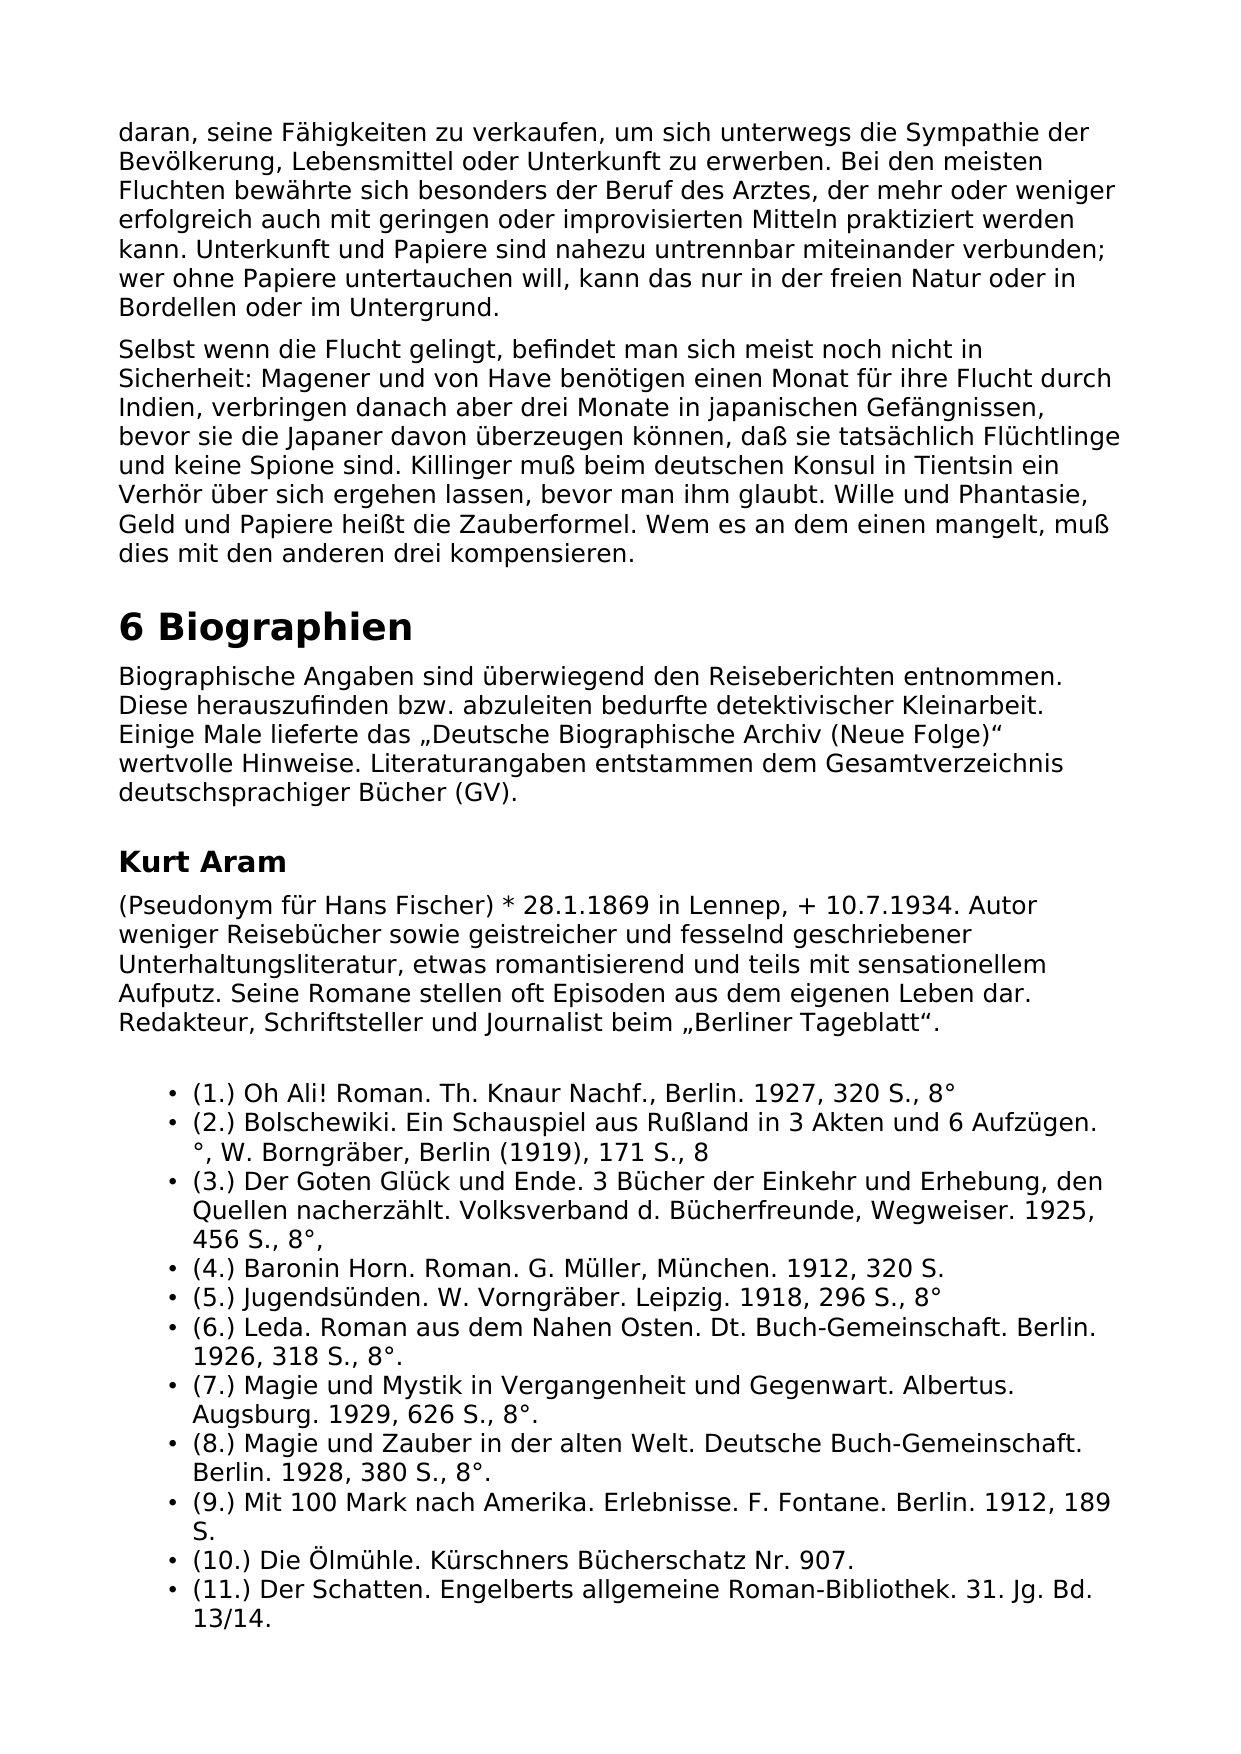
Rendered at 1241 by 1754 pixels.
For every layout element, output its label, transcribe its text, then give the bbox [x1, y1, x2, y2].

text Selbst wenn die Flucht gelingt, befindet man sich meist noch nicht in Sicherheit: Magener und von Have benötigen einen Monat für ihre Flucht durch Indien, verbringen danach aber drei Monate in japanischen Gefängnissen, bevor sie die Japaner davon überzeugen können, daß sie tatsächlich Flüchtlinge und keine Spione sind. Killinger muß beim deutschen Konsul in Tientsin ein Verhör über sich ergehen lassen, bevor man ihm glaubt. Wille und Phantasie, Geld und Papiere heißt die Zauberformel. Wem es an dem einen mangelt, muß dies mit den anderen drei kompensieren. [118, 335, 1122, 568]
subtitle 6 Biographien [118, 606, 1122, 649]
list (5.) Jugendsünden. W. Vorngräber. Leipzig. 1918, 296 S., 8° [177, 1283, 1122, 1313]
list (10.) Die Ölmühle. Kürschners Bücherschatz Nr. 907. [177, 1546, 1122, 1575]
list (6.) Leda. Roman aus dem Nahen Osten. Dt. Buch-Gemeinschaft. Berlin. 1926, 318 S., 8°. [177, 1313, 1122, 1371]
list (9.) Mit 100 Mark nach Amerika. Erlebnisse. F. Fontane. Berlin. 1912, 189 S. [177, 1488, 1122, 1546]
list (7.) Magie und Mystik in Vergangenheit und Gegenwart. Albertus. Augsburg. 1929, 626 S., 8°. [177, 1371, 1122, 1429]
list (11.) Der Schatten. Engelberts allgemeine Roman-Bibliothek. 31. Jg. Bd. 13/14. [177, 1575, 1122, 1633]
list (2.) Bolschewiki. Ein Schauspiel aus Rußland in 3 Akten und 6 Aufzügen. °, W. Borngräber, Berlin (1919), 171 S., 8 [177, 1108, 1122, 1167]
text Biographische Angaben sind überwiegend den Reiseberichten entnommen. Diese herauszufinden bzw. abzuleiten bedurfte detektivischer Kleinarbeit. Einige Male lieferte das „Deutsche Biographische Archiv (Neue Folge)“ wertvolle Hinweise. Literaturangaben entstammen dem Gesamtverzeichnis deutschsprachiger Bücher (GV). [118, 662, 1122, 808]
text daran, seine Fähigkeiten zu verkaufen, um sich unterwegs die Sympathie der Bevölkerung, Lebensmittel oder Unterkunft zu erwerben. Bei den meisten Fluchten bewährte sich besonders der Beruf des Arztes, der mehr oder weniger erfolgreich auch mit geringen oder improvisierten Mitteln praktiziert werden kann. Unterkunft und Papiere sind nahezu untrennbar miteinander verbunden; wer ohne Papiere untertauchen will, kann das nur in der freien Natur oder in Bordellen oder im Untergrund. [118, 118, 1122, 322]
list (4.) Baronin Horn. Roman. G. Müller, München. 1912, 320 S. [177, 1254, 1122, 1283]
list (8.) Magie und Zauber in der alten Welt. Deutsche Buch-Gemeinschaft. Berlin. 1928, 380 S., 8°. [177, 1429, 1122, 1488]
subtitle Kurt Aram [118, 845, 1122, 879]
list (3.) Der Goten Glück und Ende. 3 Bücher der Einkehr und Erhebung, den Quellen nacherzählt. Volksverband d. Bücherfreunde, Wegweiser. 1925, 456 S., 8°, [177, 1167, 1122, 1254]
list (1.) Oh Ali! Roman. Th. Knaur Nachf., Berlin. 1927, 320 S., 8° [177, 1079, 1122, 1108]
text (Pseudonym für Hans Fischer) * 28.1.1869 in Lennep, + 10.7.1934. Autor weniger Reisebücher sowie geistreicher und fesselnd geschriebener Unterhaltungsliteratur, etwas romantisierend und teils mit sensationellem Aufputz. Seine Romane stellen oft Episoden aus dem eigenen Leben dar. Redakteur, Schriftsteller und Journalist beim „Berliner Tageblatt“. [118, 892, 1122, 1037]
